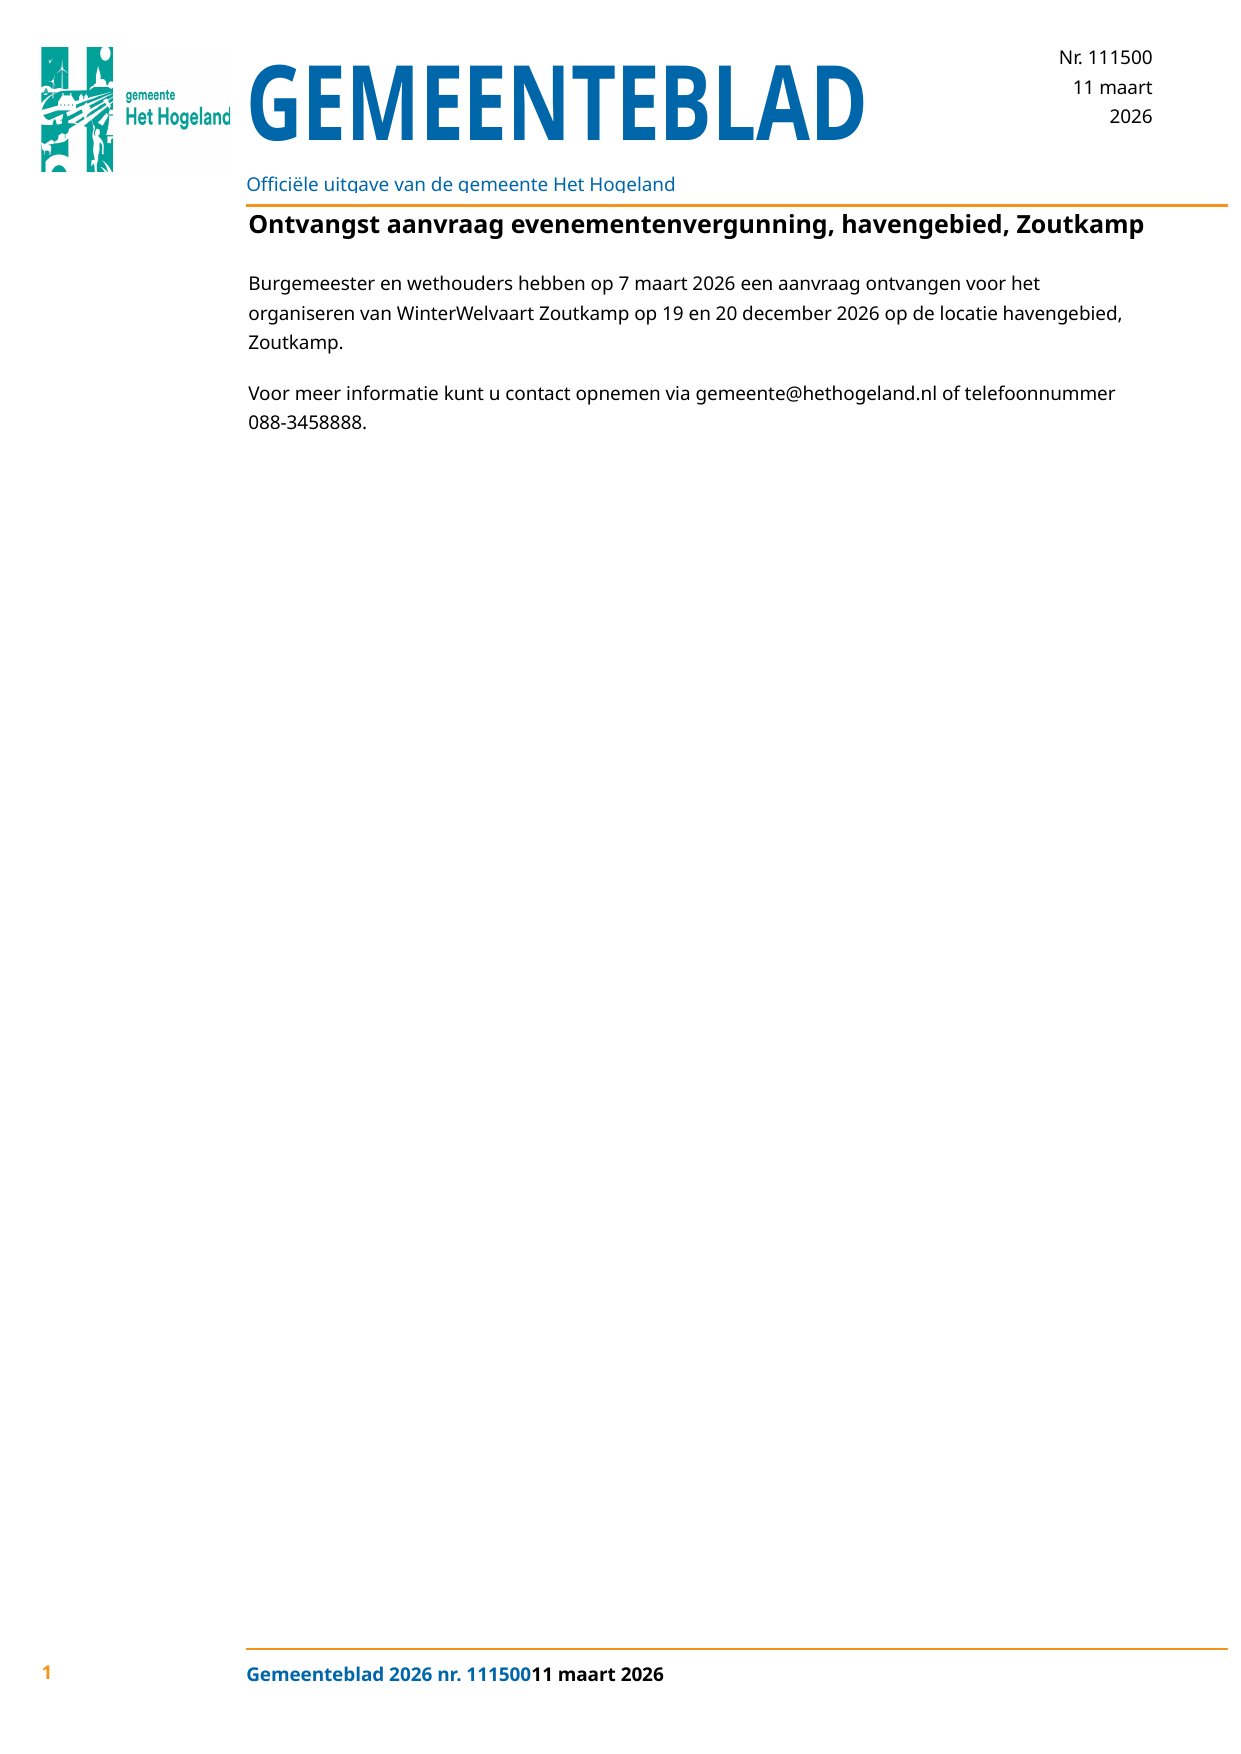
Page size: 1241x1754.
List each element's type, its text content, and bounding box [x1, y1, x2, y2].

picture [41, 47, 231, 172]
text Burgemeester en wethouders hebben op 7 maart 2026 een aanvraag ontvangen voor het organiseren van WinterWelvaart Zoutkamp op 19 en 20 december 2026 op de locatie havengebied, Zoutkamp. [248, 270, 1152, 355]
text Ontvangst aanvraag evenementenvergunning, havengebied, Zoutkamp [248, 207, 1152, 241]
text Voor meer informatie kunt u contact opnemen via gemeente@hethogeland.nl of telefoonnummer 088-3458888. [248, 380, 1152, 435]
